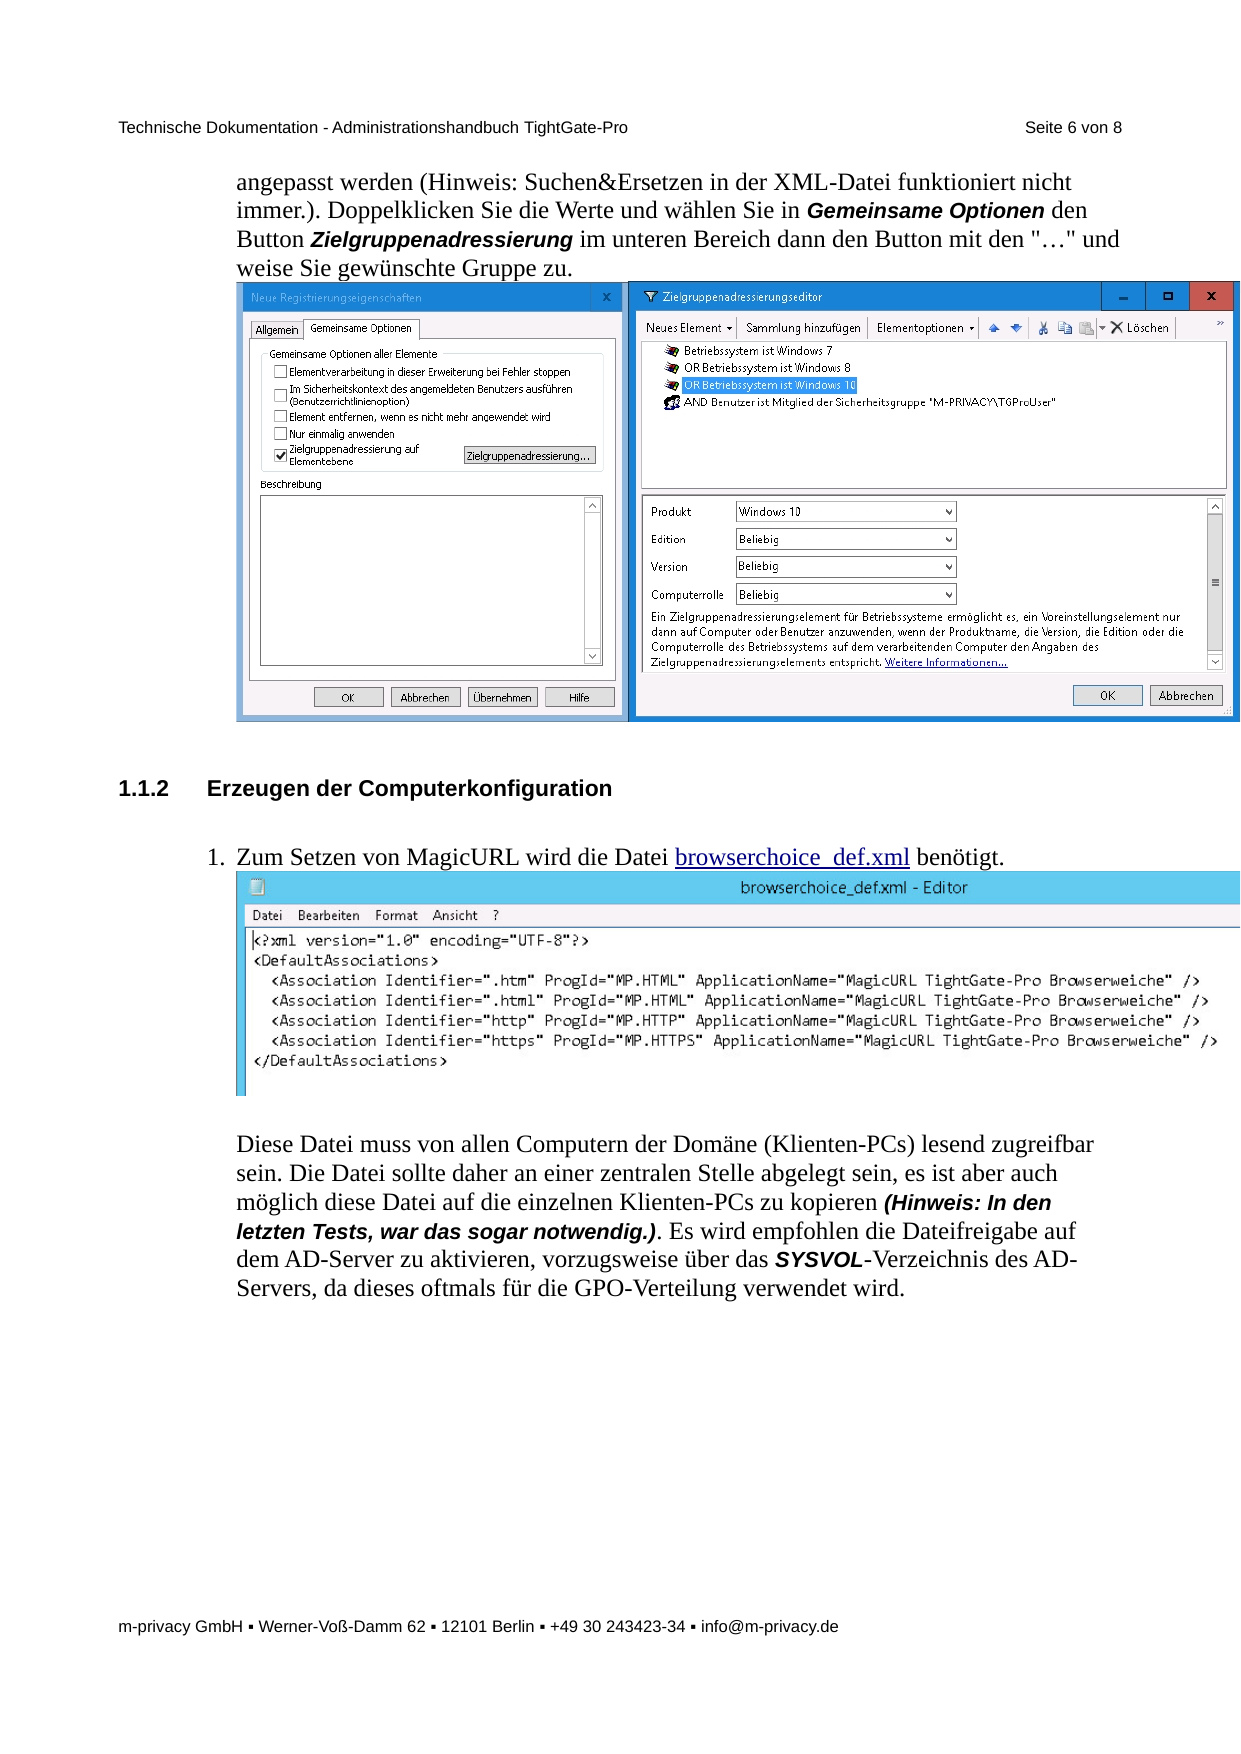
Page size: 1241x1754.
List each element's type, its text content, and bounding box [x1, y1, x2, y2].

list angepasst werden (Hinweis: Suchen&Ersetzen in der XML-Datei funktioniert nicht immer.). Doppelklicken Sie die Werte und wählen Sie in Gemeinsame Optionen den Button Zielgruppenadressierung im unteren Bereich dann den Button mit den "…" und weise Sie gewünschte Gruppe zu. [207, 167, 1122, 721]
picture [236, 281, 1241, 722]
subtitle Erzeugen der Computerkonfiguration [118, 774, 1122, 801]
picture [236, 871, 1241, 1096]
list Zum Setzen von MagicURL wird die Datei browserchoice_def.xml benötigt. Diese Datei muss von allen Computern der Domäne (Klienten-PCs) lesend zugreifbar sein. Die Datei sollte daher an einer zentralen Stelle abgelegt sein, es ist aber auch möglich diese Datei auf die einzelnen Klienten-PCs zu kopieren (Hinweis: In den letzten Tests, war das sogar notwendig.). Es wird empfohlen die Dateifreigabe auf dem AD-Server zu aktivieren, vorzugsweise über das SYSVOL-Verzeichnis des AD-Servers, da dieses oftmals für die GPO-Verteilung verwendet wird. [207, 842, 1122, 1302]
